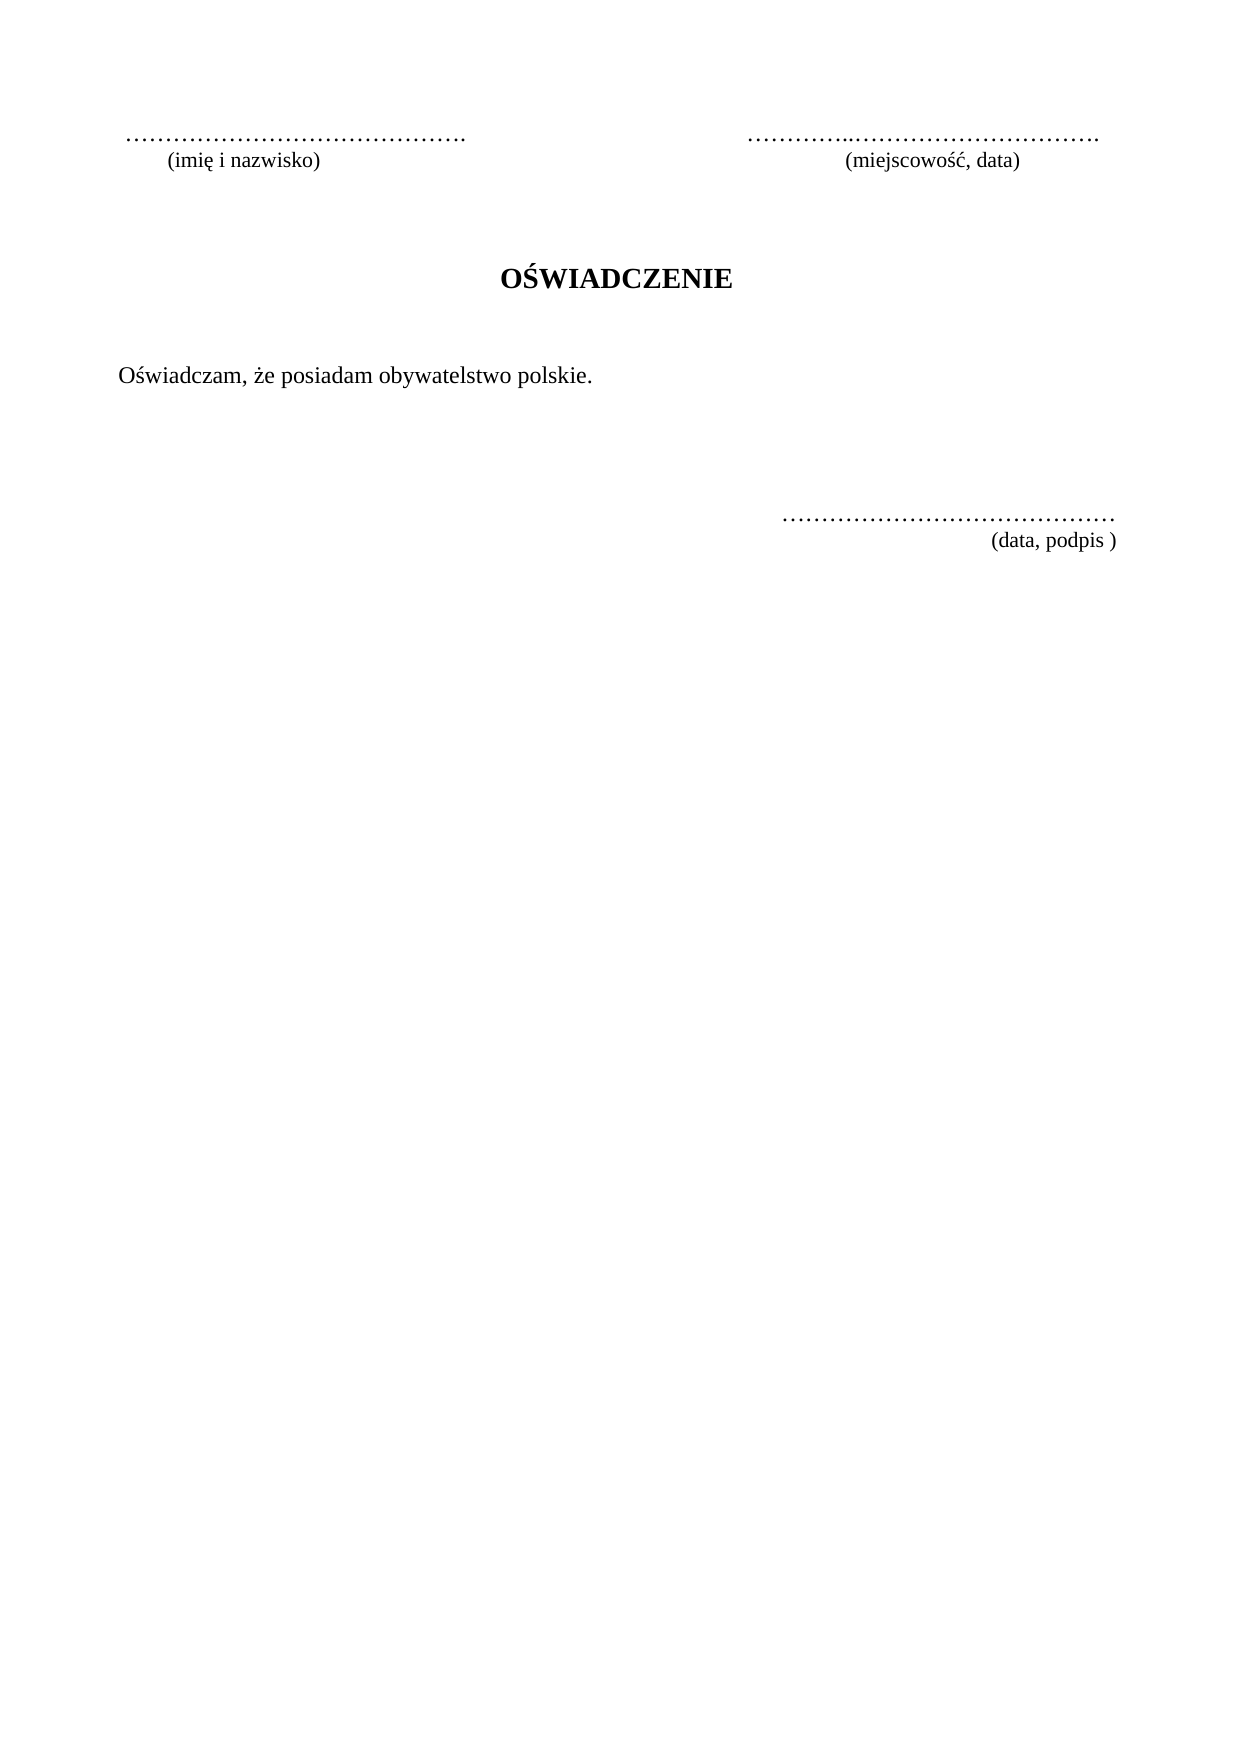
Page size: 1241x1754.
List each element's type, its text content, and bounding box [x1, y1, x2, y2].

text OŚWIADCZENIE [118, 261, 1122, 294]
text ……………………………………. …………..…………………………. [118, 118, 1122, 147]
text (data, podpis ) [118, 527, 1122, 552]
text (imię i nazwisko) (miejscowość, data) [118, 147, 1122, 172]
text Oświadczam, że posiadam obywatelstwo polskie. [118, 361, 1122, 389]
text …………………………………… [118, 499, 1122, 527]
